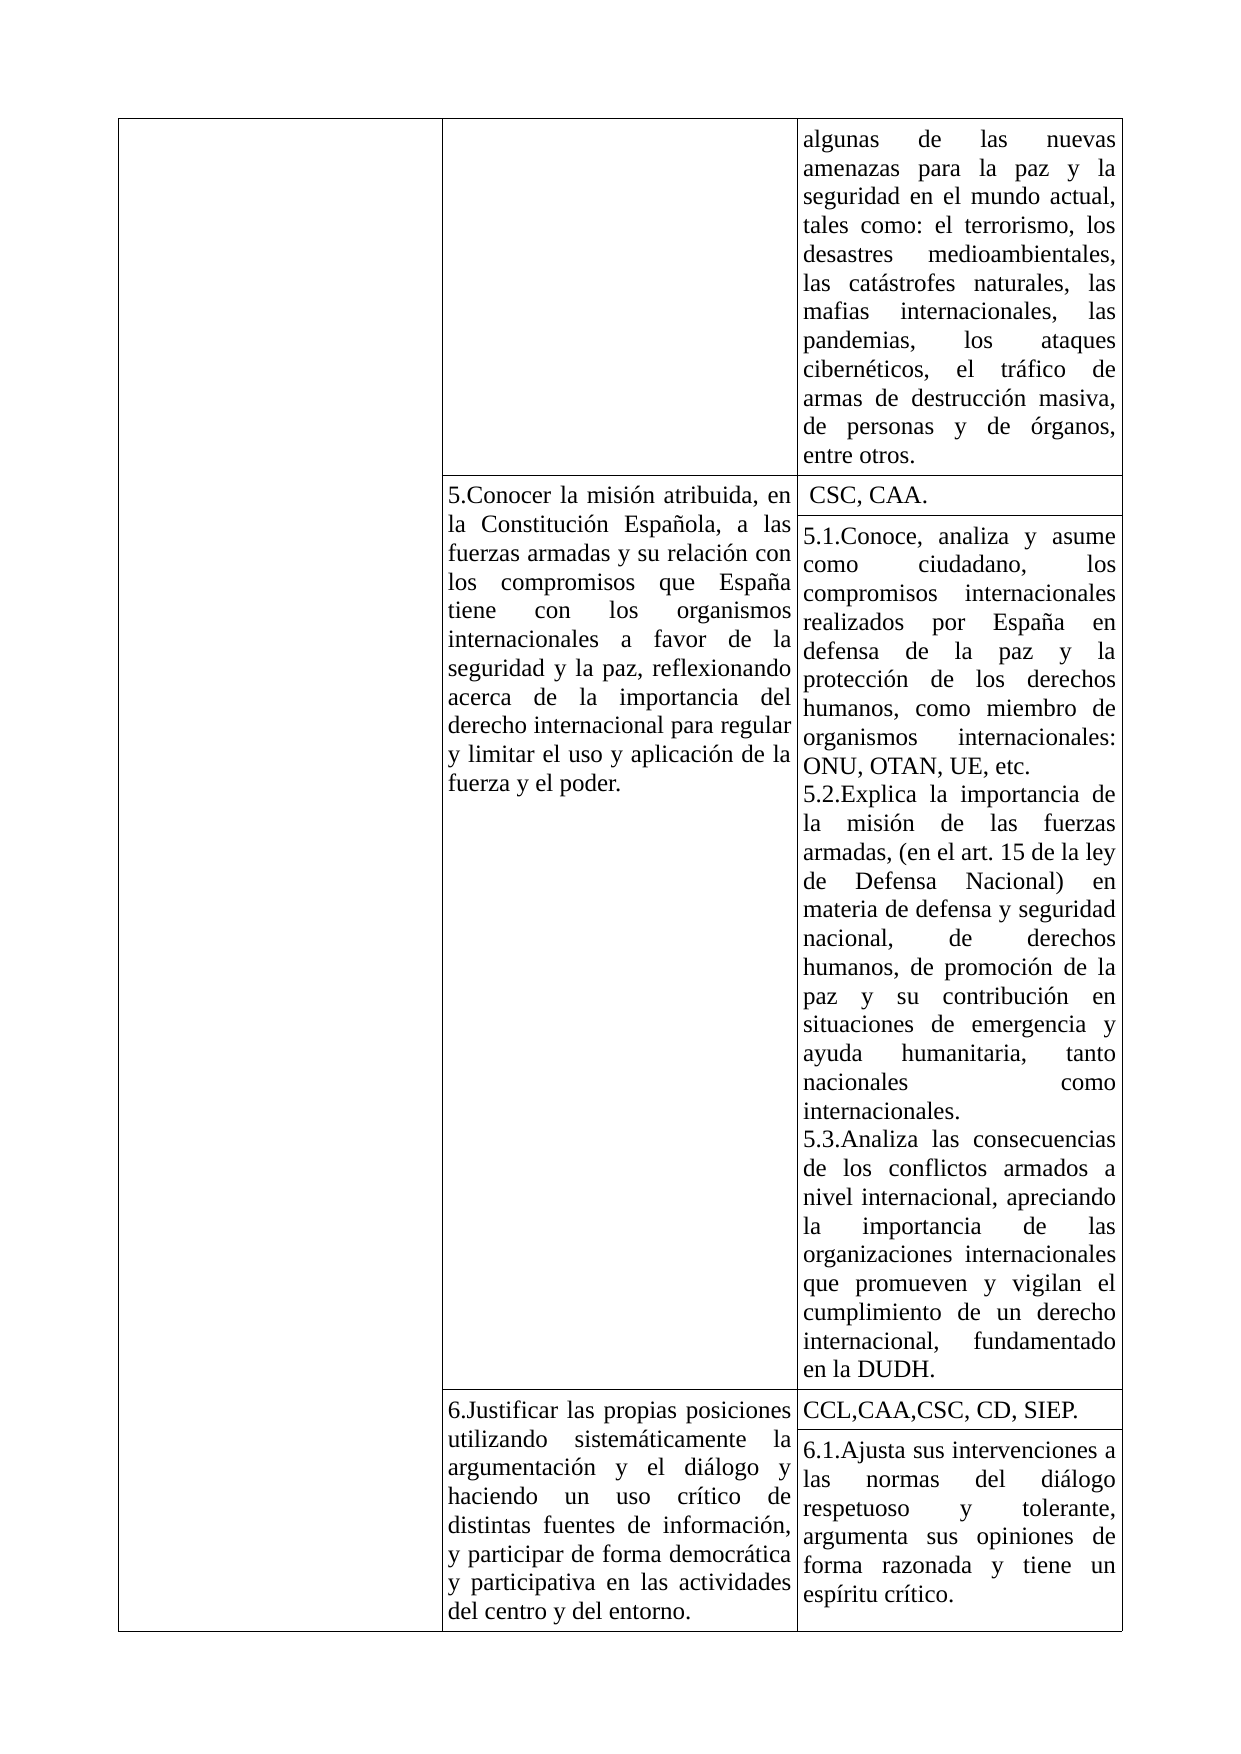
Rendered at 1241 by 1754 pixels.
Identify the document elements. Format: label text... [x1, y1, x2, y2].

table_cell algunas de las nuevas amenazas para la paz y la seguridad en el mundo actual, tales como: el terrorismo, los desastres medioambientales, las catástrofes naturales, las mafias internacionales, las pandemias, los ataques cibernéticos, el tráfico de armas de destrucción masiva, de personas y de órganos, entre otros. [798, 119, 1122, 475]
table_cell 6.Justificar las propias posiciones utilizando sistemáticamente la argumentación y el diálogo y haciendo un uso crítico de distintas fuentes de información, y participar de forma democrática y participativa en las actividades del centro y del entorno. [443, 1390, 797, 1631]
table_cell CSC, CAA. [798, 476, 1122, 515]
table_cell [443, 119, 797, 475]
table_cell CCL,CAA,CSC, CD, SIEP. [798, 1390, 1122, 1429]
table_cell [119, 119, 442, 1631]
table_cell 5.1.Conoce, analiza y asume como ciudadano, los compromisos internacionales realizados por España en defensa de la paz y la protección de los derechos humanos, como miembro de organismos internacionales: ONU, OTAN, UE, etc. 5.2.Explica la importancia de la misión de las fuerzas armadas, (en el art. 15 de la ley de Defensa Nacional) en materia de defensa y seguridad nacional, de derechos humanos, de promoción de la paz y su contribución en situaciones de emergencia y ayuda humanitaria, tanto nacionales como internacionales. 5.3.Analiza las consecuencias de los conflictos armados a nivel internacional, apreciando la importancia de las organizaciones internacionales que promueven y vigilan el cumplimiento de un derecho internacional, fundamentado en la DUDH. [798, 516, 1122, 1389]
table_cell 6.1.Ajusta sus intervenciones a las normas del diálogo respetuoso y tolerante, argumenta sus opiniones de forma razonada y tiene un espíritu crítico. [798, 1430, 1122, 1631]
table_cell 5.Conocer la misión atribuida, en la Constitución Española, a las fuerzas armadas y su relación con los compromisos que España tiene con los organismos internacionales a favor de la seguridad y la paz, reflexionando acerca de la importancia del derecho internacional para regular y limitar el uso y aplicación de la fuerza y el poder. [443, 476, 797, 1389]
